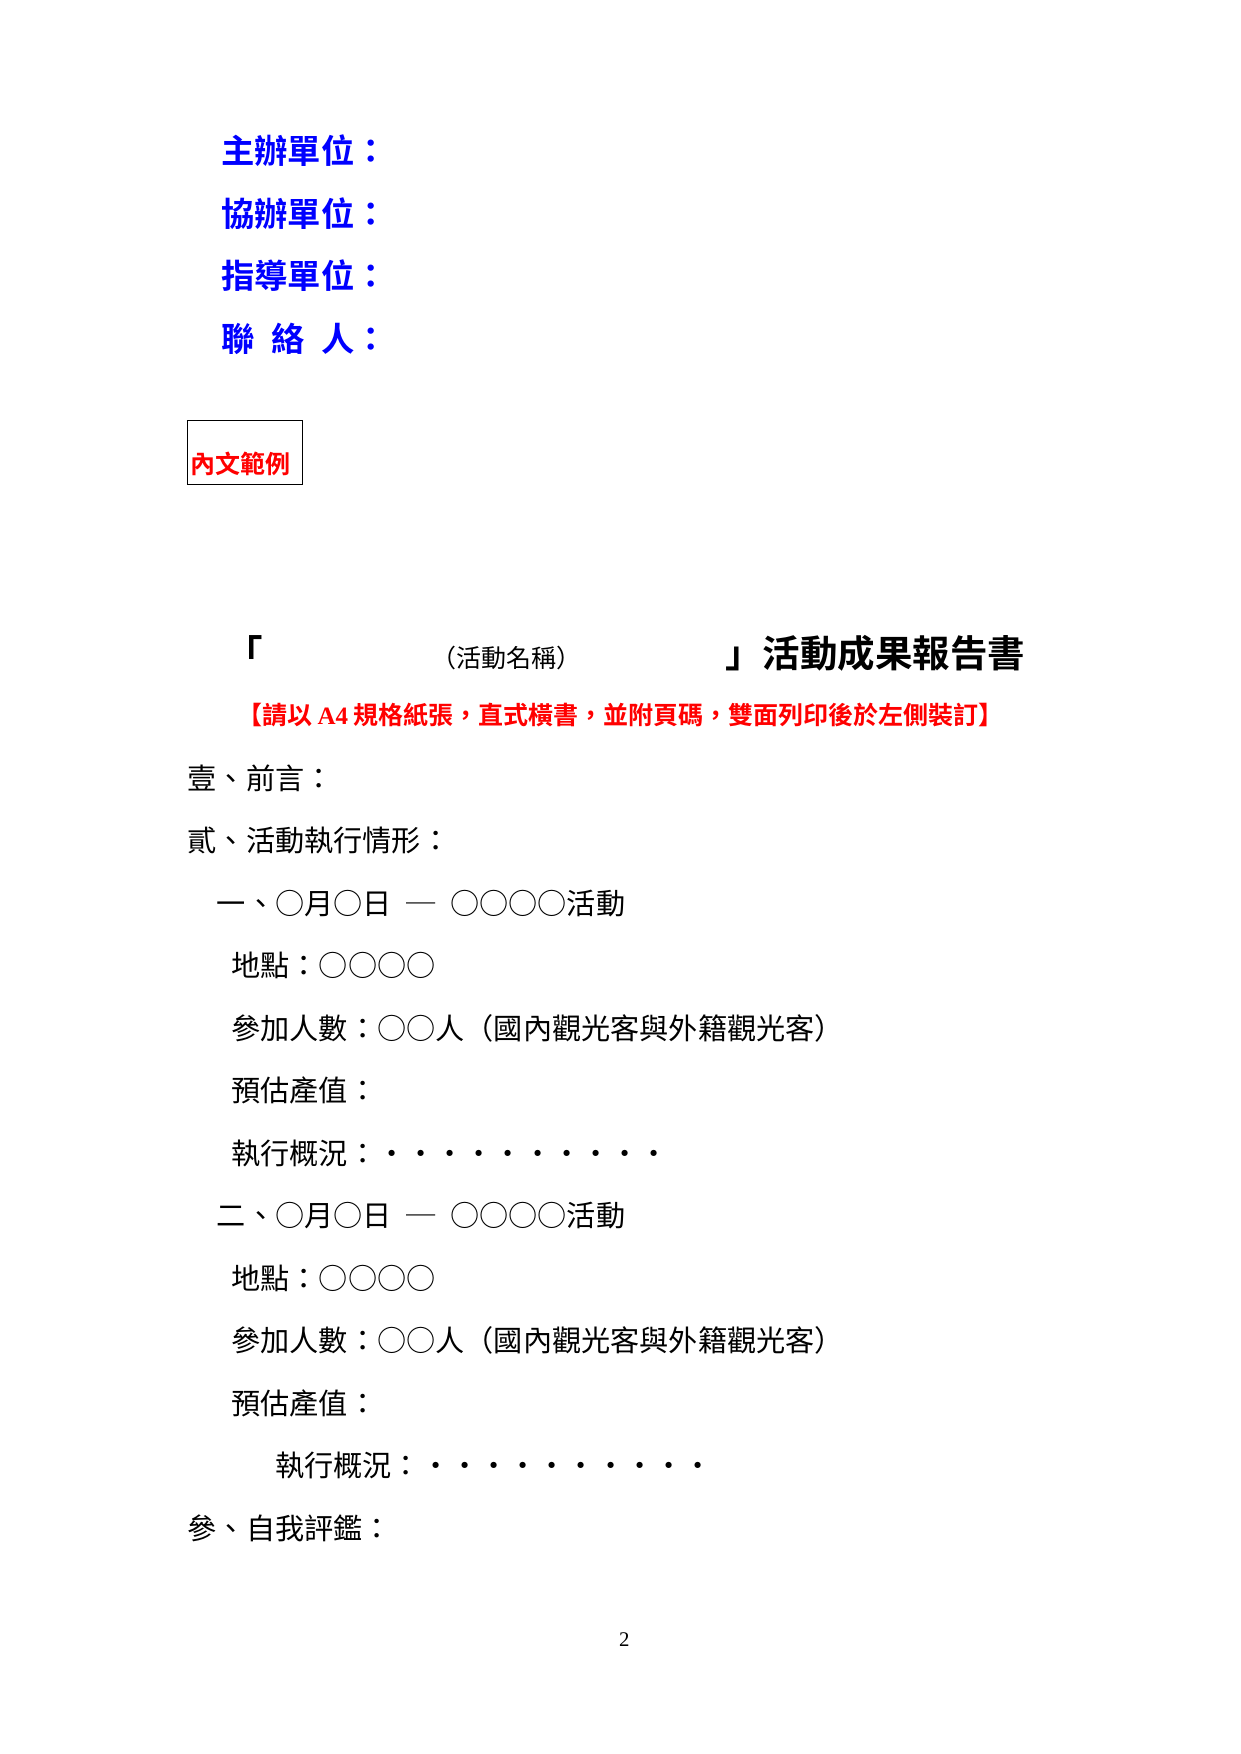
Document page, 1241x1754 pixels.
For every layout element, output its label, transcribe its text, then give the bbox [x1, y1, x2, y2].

text 壹、前言： [187, 735, 1053, 797]
text 【請以A4規格紙張，直式橫書，並附頁碼，雙面列印後於左側裝訂】 [187, 672, 1053, 735]
text 參加人數：○○人（國內觀光客與外籍觀光客） [187, 1297, 1053, 1360]
text 執行概況：‧‧‧‧‧‧‧‧‧‧ [187, 1110, 1053, 1172]
text 參加人數：○○人（國內觀光客與外籍觀光客） [187, 985, 1053, 1047]
text 「 （活動名稱） 」活動成果報告書 [187, 610, 1053, 672]
text 預估產值： [187, 1360, 1053, 1422]
text 預估產值： [187, 1047, 1053, 1110]
text 參、自我評鑑： [187, 1485, 1053, 1547]
text 主辦單位： [187, 108, 1053, 170]
text 聯 絡 人： [187, 295, 1053, 358]
text 二、○月○日 ─ ○○○○活動 [187, 1172, 1053, 1235]
text 一、○月○日 ─ ○○○○活動 [187, 860, 1053, 922]
text 執行概況：‧‧‧‧‧‧‧‧‧‧ [187, 1422, 1053, 1485]
text 地點：○○○○ [187, 922, 1053, 985]
text 指導單位： [187, 233, 1053, 295]
text 地點：○○○○ [187, 1235, 1053, 1297]
table_header 內文範例 [188, 421, 302, 484]
text 協辦單位： [187, 170, 1053, 233]
text 貳、活動執行情形： [187, 797, 1053, 860]
